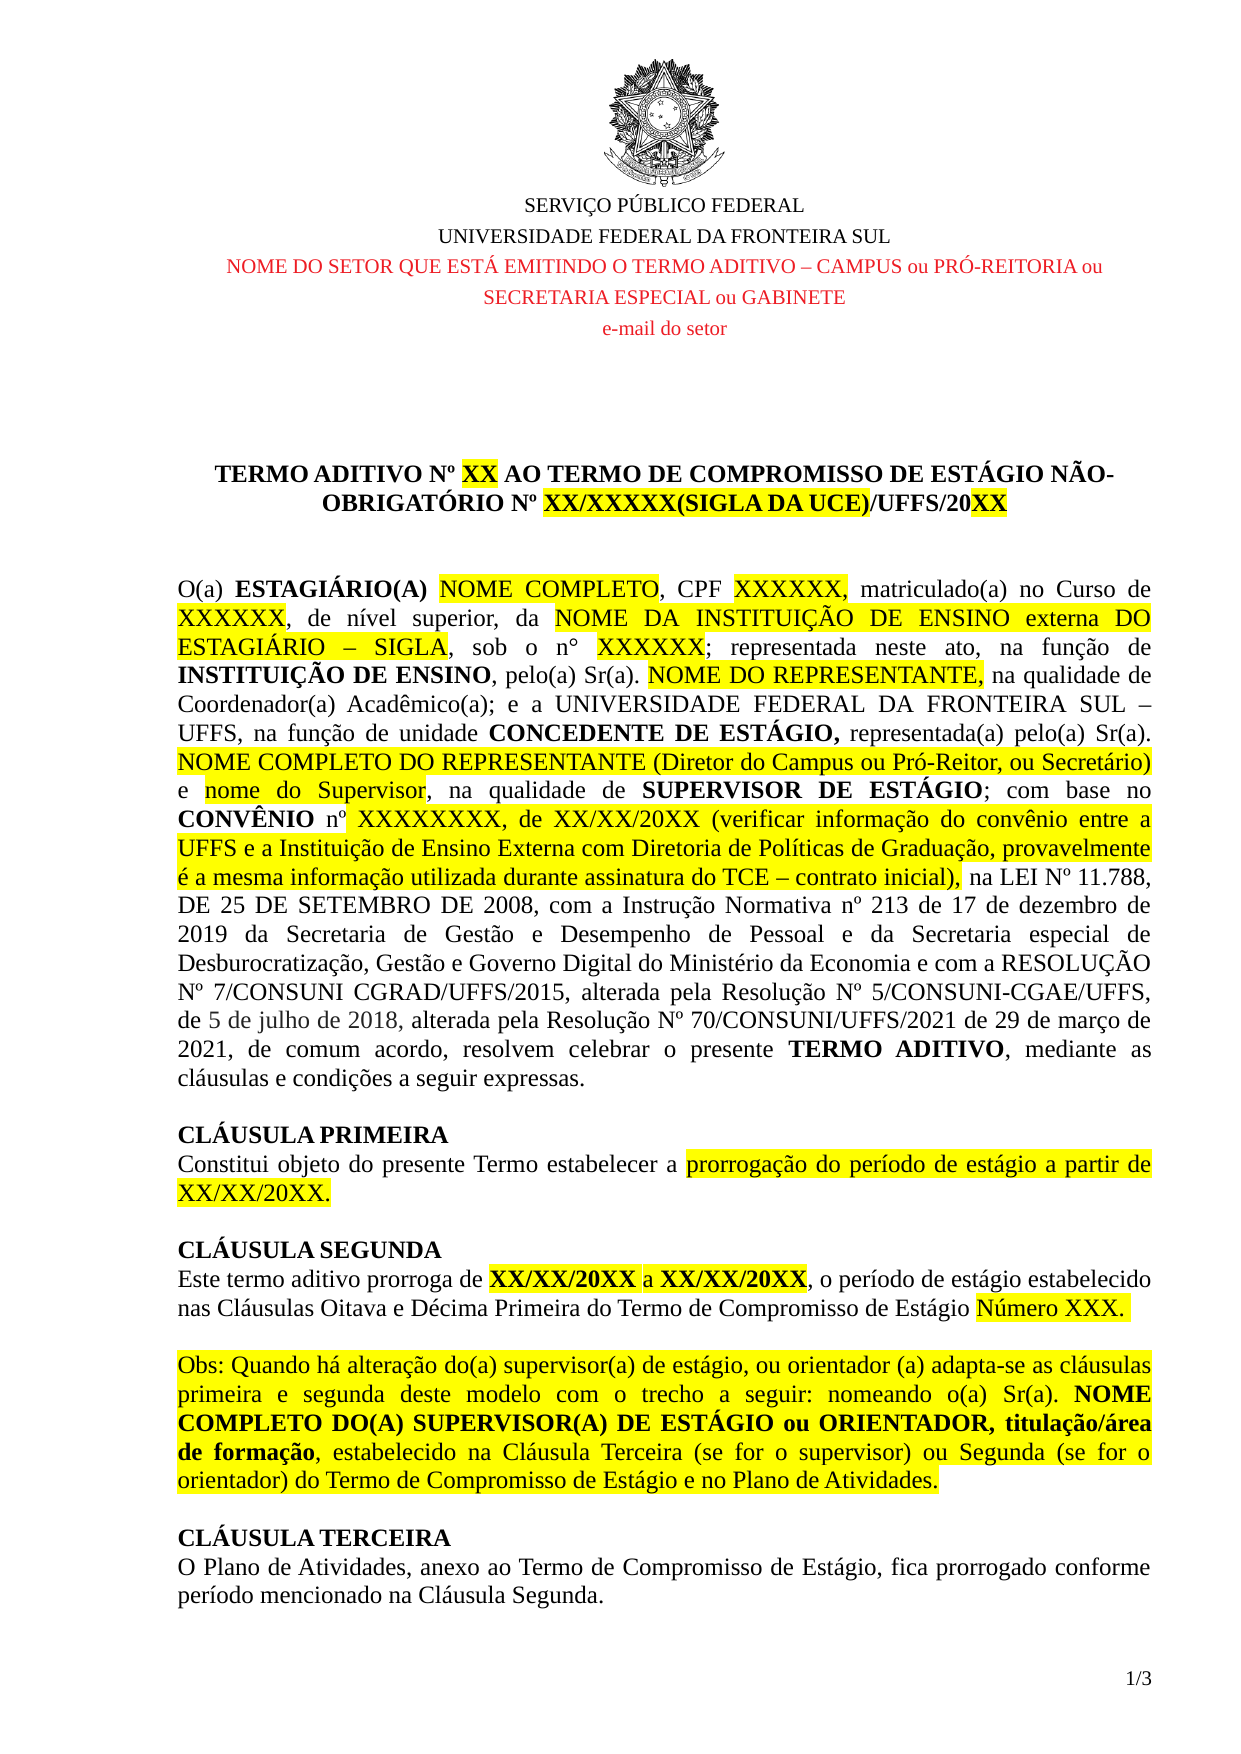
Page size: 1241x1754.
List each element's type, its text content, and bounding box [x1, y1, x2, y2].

text O Plano de Atividades, anexo ao Termo de Compromisso de Estágio, fica prorrogado conforme período mencionado na Cláusula Segunda. [177, 1552, 1152, 1609]
text Este termo aditivo prorroga de XX/XX/20XX a XX/XX/20XX, o período de estágio estabelecido nas Cláusulas Oitava e Décima Primeira do Termo de Compromisso de Estágio Número XXX. [177, 1264, 1152, 1322]
text CLÁUSULA SEGUNDA [177, 1235, 1152, 1264]
text Obs: Quando há alteração do(a) supervisor(a) de estágio, ou orientador (a) adapta-se as cláusulas primeira e segunda deste modelo com o trecho a seguir: nomeando o(a) Sr(a). NOME COMPLETO DO(A) SUPERVISOR(A) DE ESTÁGIO ou ORIENTADOR, titulação/área de formação, estabelecido na Cláusula Terceira (se for o supervisor) ou Segunda (se for o orientador) do Termo de Compromisso de Estágio e no Plano de Atividades. [177, 1350, 1152, 1494]
text TERMO ADITIVO Nº xx AO TERMO DE COMPROMISSO de estágio não-obrigatório Nº xx/xxxxx(SIGLA DA uce)/UFFS/20xx [177, 459, 1152, 517]
text CLÁUSULA TERCEIRA [177, 1523, 1152, 1552]
text CLÁUSULA PRIMEIRA [177, 1120, 1152, 1149]
text Constitui objeto do presente Termo estabelecer a prorrogação do período de estágio a partir de XX/XX/20XX. [177, 1149, 1152, 1207]
text O(a) ESTAGIÁRIO(A) NOME COMPLETO, CPF XXXXXX, matriculado(a) no Curso de XXXXXX, de nível superior, da NOME DA INSTITUIÇÃO DE ENSINO externa DO ESTAGIÁRIO – SIGLA, sob o n° XXXXXX; representada neste ato, na função de INSTITUIÇÃO DE ENSINO, pelo(a) Sr(a). NOME DO REPRESENTANTE, na qualidade de Coordenador(a) Acadêmico(a); e a UNIVERSIDADE FEDERAL DA FRONTEIRA SUL – UFFS, na função de unidade CONCEDENTE DE ESTÁGIO, representada(a) pelo(a) Sr(a). NOME COMPLETO DO REPRESENTANTE (Diretor do Campus ou Pró-Reitor, ou Secretário) e nome do Supervisor, na qualidade de SUPERVISOR DE ESTÁGIO; com base no CONVÊNIO nº XXXXXXXX, de XX/XX/20XX (verificar informação do convênio entre a UFFS e a Instituição de Ensino Externa com Diretoria de Políticas de Graduação, provavelmente é a mesma informação utilizada durante assinatura do TCE – contrato inicial), na LEI Nº 11.788, DE 25 DE SETEMBRO DE 2008, com a Instrução Normativa nº 213 de 17 de dezembro de 2019 da Secretaria de Gestão e Desempenho de Pessoal e da Secretaria especial de Desburocratização, Gestão e Governo Digital do Ministério da Economia e com a RESOLUÇÃO Nº 7/CONSUNI CGRAD/UFFS/2015, alterada pela Resolução Nº 5/CONSUNI-CGAE/UFFS, de 5 de julho de 2018, alterada pela Resolução Nº 70/CONSUNI/UFFS/2021 de 29 de março de 2021, de comum acordo, resolvem celebrar o presente TERMO ADITIVO, mediante as cláusulas e condições a seguir expressas. [177, 574, 1152, 1092]
